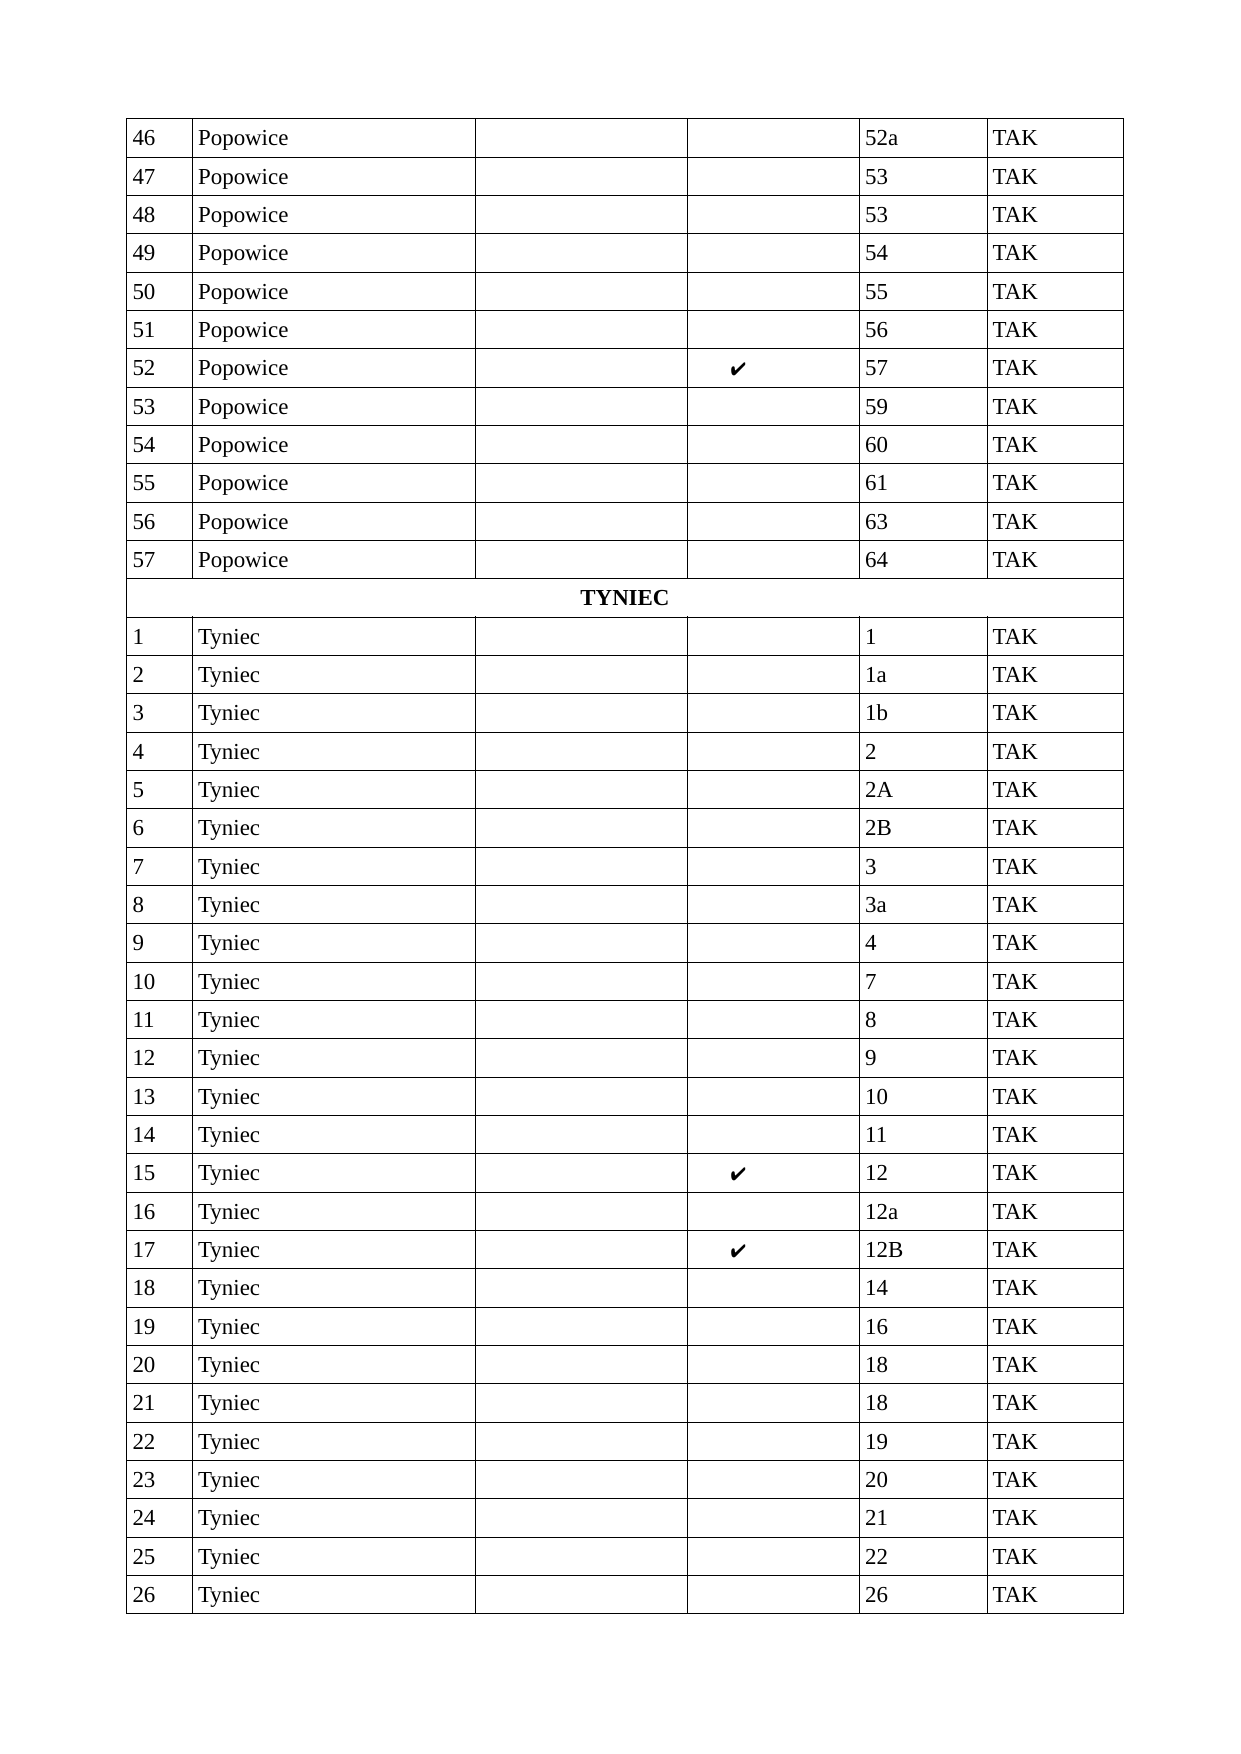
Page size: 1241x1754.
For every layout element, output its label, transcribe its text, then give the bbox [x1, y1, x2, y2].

table_cell 9 [860, 1039, 987, 1076]
table_cell TAK [988, 809, 1123, 846]
table_cell Popowice [193, 311, 475, 348]
table_cell Tyniec [193, 1576, 475, 1613]
table_cell TAK [988, 1384, 1123, 1421]
table_cell 57 [860, 349, 987, 386]
table_cell TAK [988, 886, 1123, 923]
table_cell 60 [860, 426, 987, 463]
table_cell [688, 541, 859, 578]
table_cell TAK [988, 1078, 1123, 1115]
table_cell Tyniec [193, 733, 475, 770]
table_cell TAK [988, 311, 1123, 348]
table_cell 3 [127, 694, 192, 731]
table_cell TAK [988, 349, 1123, 386]
table_cell [688, 886, 859, 923]
table_cell 7 [860, 963, 987, 1000]
table_cell [476, 1078, 687, 1115]
table_cell 8 [127, 886, 192, 923]
table_cell [688, 1116, 859, 1153]
table_cell 9 [127, 924, 192, 961]
table_cell [476, 1461, 687, 1498]
table_cell Tyniec [193, 848, 475, 885]
table_cell 8 [860, 1001, 987, 1038]
table_cell [688, 273, 859, 310]
table_cell Tyniec [193, 1538, 475, 1575]
table_cell [688, 1576, 859, 1613]
table_cell 11 [127, 1001, 192, 1038]
table_cell Tyniec [193, 618, 475, 655]
table_cell Tyniec [193, 1308, 475, 1345]
table_cell [476, 1001, 687, 1038]
table_cell TAK [988, 848, 1123, 885]
table_cell 6 [127, 809, 192, 846]
table_cell [476, 464, 687, 501]
table_cell 25 [127, 1538, 192, 1575]
table_cell TAK [988, 1154, 1123, 1191]
table_cell [688, 1308, 859, 1345]
table_cell [476, 1538, 687, 1575]
table_cell TAK [988, 234, 1123, 271]
table_cell TAK [988, 1193, 1123, 1230]
table_cell [688, 694, 859, 731]
table_cell Tyniec [193, 1154, 475, 1191]
table_cell TAK [988, 618, 1123, 655]
table_cell [688, 503, 859, 540]
table_cell Tyniec [193, 1346, 475, 1383]
table_cell TAK [988, 464, 1123, 501]
table_cell 26 [860, 1576, 987, 1613]
table_cell TAK [988, 158, 1123, 195]
table_cell Tyniec [193, 1078, 475, 1115]
table_cell Tyniec [193, 1384, 475, 1421]
table_cell [476, 1384, 687, 1421]
table_cell 13 [127, 1078, 192, 1115]
table_cell Popowice [193, 503, 475, 540]
table_cell Tyniec [193, 656, 475, 693]
table_cell [476, 963, 687, 1000]
table_cell 18 [860, 1384, 987, 1421]
table_cell Popowice [193, 273, 475, 310]
table_cell [688, 1461, 859, 1498]
table_cell [476, 1039, 687, 1076]
table_cell [476, 618, 687, 655]
table_cell [688, 119, 859, 156]
table_cell TAK [988, 426, 1123, 463]
table_cell TAK [988, 733, 1123, 770]
table_cell [688, 1423, 859, 1460]
table_cell TAK [988, 1538, 1123, 1575]
table_cell 14 [860, 1269, 987, 1306]
table_cell Tyniec [193, 1193, 475, 1230]
table_cell Tyniec [193, 1423, 475, 1460]
table_cell Popowice [193, 426, 475, 463]
table_cell 20 [860, 1461, 987, 1498]
table_cell [476, 1154, 687, 1191]
table_cell [688, 963, 859, 1000]
table_cell [476, 848, 687, 885]
table_cell TAK [988, 503, 1123, 540]
table_cell 16 [860, 1308, 987, 1345]
table_cell Popowice [193, 158, 475, 195]
table_cell [688, 1078, 859, 1115]
table_cell [476, 1231, 687, 1268]
table_cell [688, 158, 859, 195]
table_cell 46 [127, 119, 192, 156]
table_cell 55 [127, 464, 192, 501]
table_cell Popowice [193, 119, 475, 156]
table_cell 22 [860, 1538, 987, 1575]
table_cell [476, 1193, 687, 1230]
table_cell 2A [860, 771, 987, 808]
table_cell TAK [988, 963, 1123, 1000]
table_cell TAK [988, 541, 1123, 578]
table_cell 11 [860, 1116, 987, 1153]
table_cell [688, 311, 859, 348]
table_cell [476, 656, 687, 693]
table_cell [476, 541, 687, 578]
table_cell [476, 273, 687, 310]
table_cell 53 [127, 388, 192, 425]
table_cell [476, 1269, 687, 1306]
table_cell [688, 1001, 859, 1038]
table_cell 2 [127, 656, 192, 693]
table_cell 2 [860, 733, 987, 770]
table_cell Popowice [193, 541, 475, 578]
table_cell 52 [127, 349, 192, 386]
table_cell TAK [988, 119, 1123, 156]
table_cell Tyniec [193, 886, 475, 923]
table_cell TAK [988, 656, 1123, 693]
table_cell [476, 158, 687, 195]
table_cell [688, 388, 859, 425]
table_cell 54 [127, 426, 192, 463]
table_cell Tyniec [193, 963, 475, 1000]
table_cell [688, 809, 859, 846]
table_cell Tyniec [193, 809, 475, 846]
table_cell [476, 1576, 687, 1613]
table_cell 52a [860, 119, 987, 156]
table_cell [688, 656, 859, 693]
table_cell 10 [860, 1078, 987, 1115]
table_cell 61 [860, 464, 987, 501]
table_cell TAK [988, 388, 1123, 425]
table_cell 54 [860, 234, 987, 271]
table_cell 21 [860, 1499, 987, 1536]
table_cell TAK [988, 1346, 1123, 1383]
table_cell TAK [988, 1423, 1123, 1460]
table_cell TAK [988, 1001, 1123, 1038]
table_cell TAK [988, 196, 1123, 233]
table_cell [688, 1193, 859, 1230]
table_cell TAK [988, 1308, 1123, 1345]
table_cell Tyniec [193, 1499, 475, 1536]
table_cell [688, 733, 859, 770]
table_cell 50 [127, 273, 192, 310]
table_cell 3 [860, 848, 987, 885]
table_cell 55 [860, 273, 987, 310]
table_cell [688, 618, 859, 655]
table_cell [688, 196, 859, 233]
table_cell 19 [127, 1308, 192, 1345]
table_cell [688, 1499, 859, 1536]
table_cell 23 [127, 1461, 192, 1498]
table_cell 3a [860, 886, 987, 923]
table_cell 2B [860, 809, 987, 846]
table_cell [688, 924, 859, 961]
table_cell Popowice [193, 234, 475, 271]
table_cell 19 [860, 1423, 987, 1460]
table_cell TYNIEC [127, 579, 1123, 616]
table_cell [476, 809, 687, 846]
table_cell [476, 886, 687, 923]
table_cell [476, 1308, 687, 1345]
table_cell [476, 733, 687, 770]
table_cell 49 [127, 234, 192, 271]
table_cell [476, 1346, 687, 1383]
table_cell [688, 771, 859, 808]
table_cell [688, 234, 859, 271]
table_cell [688, 1039, 859, 1076]
table_cell 15 [127, 1154, 192, 1191]
table_cell Tyniec [193, 1001, 475, 1038]
table_cell 24 [127, 1499, 192, 1536]
table_cell [476, 1499, 687, 1536]
table_cell [476, 1423, 687, 1460]
table_cell Popowice [193, 196, 475, 233]
table_cell [688, 1231, 859, 1268]
table_cell 57 [127, 541, 192, 578]
table_cell 63 [860, 503, 987, 540]
table_cell 7 [127, 848, 192, 885]
table_cell 48 [127, 196, 192, 233]
table_cell [688, 426, 859, 463]
table_cell 56 [127, 503, 192, 540]
table_cell 4 [127, 733, 192, 770]
table_cell 1a [860, 656, 987, 693]
table_cell [688, 464, 859, 501]
table_cell 59 [860, 388, 987, 425]
table_cell Tyniec [193, 924, 475, 961]
table_cell 12B [860, 1231, 987, 1268]
table_cell TAK [988, 1499, 1123, 1536]
table_cell TAK [988, 771, 1123, 808]
table_cell 51 [127, 311, 192, 348]
table_cell 16 [127, 1193, 192, 1230]
table_cell Popowice [193, 388, 475, 425]
table_cell 17 [127, 1231, 192, 1268]
table_cell Tyniec [193, 1039, 475, 1076]
table_cell Tyniec [193, 1461, 475, 1498]
table_cell Popowice [193, 349, 475, 386]
table_cell 47 [127, 158, 192, 195]
table_cell Tyniec [193, 771, 475, 808]
table_cell 1 [127, 618, 192, 655]
table_cell 64 [860, 541, 987, 578]
table_cell [688, 1269, 859, 1306]
table_cell 56 [860, 311, 987, 348]
table_cell 53 [860, 158, 987, 195]
table_cell 12 [127, 1039, 192, 1076]
table_cell [476, 1116, 687, 1153]
table_cell [476, 196, 687, 233]
table_cell 18 [127, 1269, 192, 1306]
table_cell 12 [860, 1154, 987, 1191]
table_cell [688, 1154, 859, 1191]
table_cell TAK [988, 1461, 1123, 1498]
table_cell [688, 848, 859, 885]
table_cell TAK [988, 1269, 1123, 1306]
table_cell 26 [127, 1576, 192, 1613]
table_cell 22 [127, 1423, 192, 1460]
table_cell TAK [988, 1116, 1123, 1153]
table_cell [476, 694, 687, 731]
table_cell 21 [127, 1384, 192, 1421]
table_cell 14 [127, 1116, 192, 1153]
table_cell 1 [860, 618, 987, 655]
table_cell TAK [988, 273, 1123, 310]
table_cell 4 [860, 924, 987, 961]
table_cell [688, 1538, 859, 1575]
table_cell 18 [860, 1346, 987, 1383]
table_cell [476, 119, 687, 156]
table_cell 53 [860, 196, 987, 233]
table_cell Tyniec [193, 694, 475, 731]
table_cell [476, 771, 687, 808]
table_cell TAK [988, 1039, 1123, 1076]
table_cell Tyniec [193, 1269, 475, 1306]
table_cell Tyniec [193, 1231, 475, 1268]
table_cell Tyniec [193, 1116, 475, 1153]
table_cell [688, 1346, 859, 1383]
table_cell 10 [127, 963, 192, 1000]
table_cell [476, 503, 687, 540]
table_cell [476, 388, 687, 425]
table_cell [476, 924, 687, 961]
table_cell [476, 234, 687, 271]
table_cell [476, 426, 687, 463]
table_cell TAK [988, 924, 1123, 961]
table_cell TAK [988, 1231, 1123, 1268]
table_cell 1b [860, 694, 987, 731]
table_cell Popowice [193, 464, 475, 501]
table_cell [688, 349, 859, 386]
table_cell 20 [127, 1346, 192, 1383]
table_cell TAK [988, 694, 1123, 731]
table_cell 12a [860, 1193, 987, 1230]
table_cell [476, 311, 687, 348]
table_cell TAK [988, 1576, 1123, 1613]
table_cell 5 [127, 771, 192, 808]
table_cell [476, 349, 687, 386]
table_cell [688, 1384, 859, 1421]
